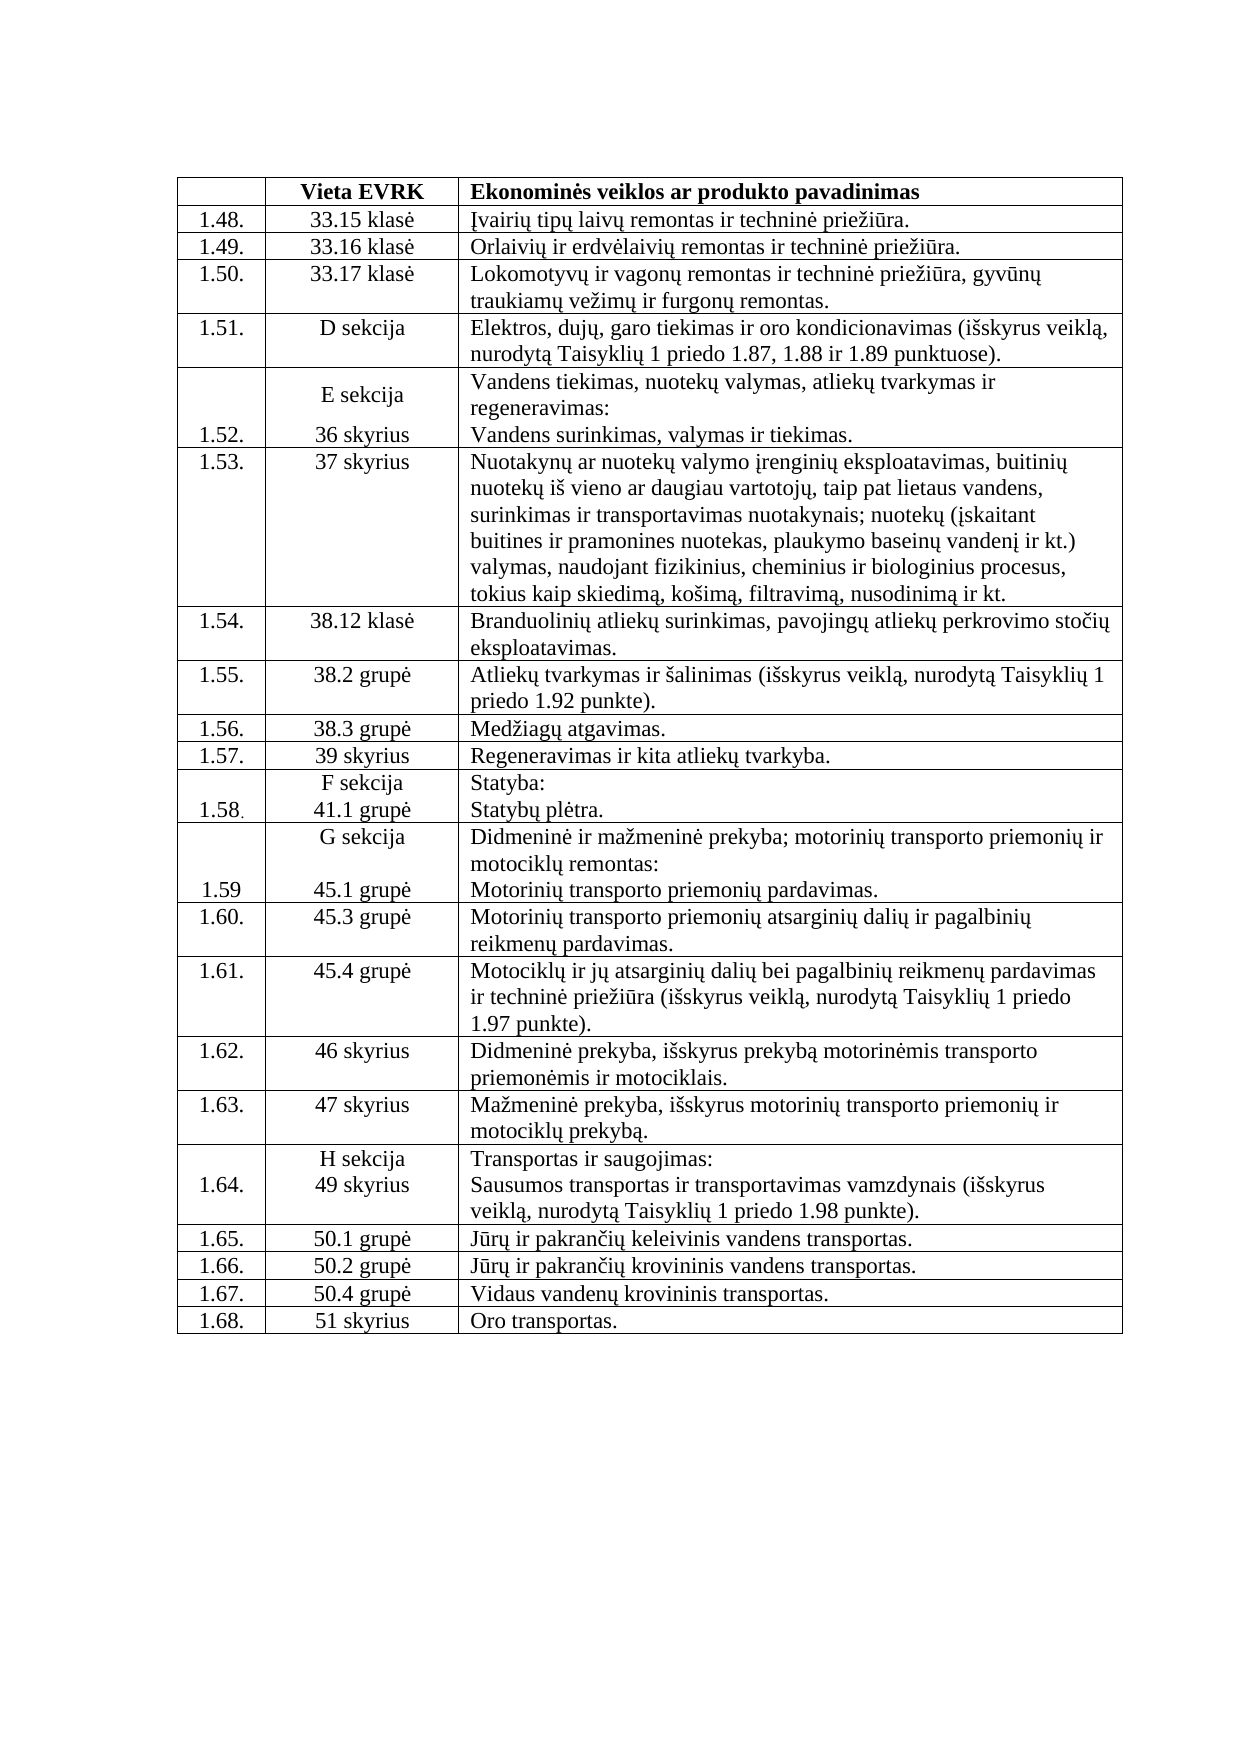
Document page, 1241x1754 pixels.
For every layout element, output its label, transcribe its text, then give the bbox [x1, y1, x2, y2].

table_cell 47 skyrius [266, 1091, 458, 1144]
table_cell Jūrų ir pakrančių krovininis vandens transportas. [459, 1252, 1122, 1278]
table_cell 1.67. [178, 1280, 265, 1306]
table_cell Atliekų tvarkymas ir šalinimas (išskyrus veiklą, nurodytą Taisyklių 1 priedo 1.92 punkte). [459, 661, 1122, 714]
table_cell [178, 770, 265, 796]
table_cell [178, 368, 265, 421]
table_cell 36 skyrius [266, 421, 458, 447]
table_cell 1.64. [178, 1171, 265, 1224]
table_cell Vandens tiekimas, nuotekų valymas, atliekų tvarkymas ir regeneravimas: [459, 368, 1122, 421]
table_cell 50.4 grupė [266, 1280, 458, 1306]
table_cell Vidaus vandenų krovininis transportas. [459, 1280, 1122, 1306]
table_cell 46 skyrius [266, 1037, 458, 1090]
table_cell 1.53. [178, 448, 265, 606]
table_cell Regeneravimas ir kita atliekų tvarkyba. [459, 742, 1122, 768]
table_cell 1.57. [178, 742, 265, 768]
table_cell Motociklų ir jų atsarginių dalių bei pagalbinių reikmenų pardavimas ir techninė priežiūra (išskyrus veiklą, nurodytą Taisyklių 1 priedo 1.97 punkte). [459, 957, 1122, 1036]
table_cell Sausumos transportas ir transportavimas vamzdynais (išskyrus veiklą, nurodytą Taisyklių 1 priedo 1.98 punkte). [459, 1171, 1122, 1224]
table_cell 1.51. [178, 314, 265, 367]
table_cell 49 skyrius [266, 1171, 458, 1224]
table_cell 1.65. [178, 1225, 265, 1251]
table_cell [178, 1145, 265, 1171]
table_cell Statybų plėtra. [459, 796, 1122, 822]
table_cell 45.3 grupė [266, 903, 458, 956]
table_header [178, 178, 265, 204]
table_cell Motorinių transporto priemonių pardavimas. [459, 876, 1122, 902]
table_cell F sekcija [266, 770, 458, 796]
table_cell 45.4 grupė [266, 957, 458, 1036]
table_cell Elektros, dujų, garo tiekimas ir oro kondicionavimas (išskyrus veiklą, nurodytą Taisyklių 1 priedo 1.87, 1.88 ir 1.89 punktuose). [459, 314, 1122, 367]
table_cell D sekcija [266, 314, 458, 367]
table_cell 1.52. [178, 421, 265, 447]
table_cell 1.68. [178, 1307, 265, 1333]
table_cell 33.15 klasė [266, 206, 458, 232]
table_cell 1.58. [178, 796, 265, 822]
table_cell 33.17 klasė [266, 260, 458, 313]
table_cell 1.62. [178, 1037, 265, 1090]
table_cell Vandens surinkimas, valymas ir tiekimas. [459, 421, 1122, 447]
table_cell 1.48. [178, 206, 265, 232]
table_cell 1.60. [178, 903, 265, 956]
table_cell 37 skyrius [266, 448, 458, 606]
table_cell [178, 823, 265, 876]
table_cell 33.16 klasė [266, 233, 458, 259]
table_cell 38.3 grupė [266, 715, 458, 741]
table_cell Nuotakynų ar nuotekų valymo įrenginių eksploatavimas, buitinių nuotekų iš vieno ar daugiau vartotojų, taip pat lietaus vandens, surinkimas ir transportavimas nuotakynais; nuotekų (įskaitant buitines ir pramonines nuotekas, plaukymo baseinų vandenį ir kt.) valymas, naudojant fizikinius, cheminius ir biologinius procesus, tokius kaip skiedimą, košimą, filtravimą, nusodinimą ir kt. [459, 448, 1122, 606]
table_cell 1.54. [178, 607, 265, 660]
table_cell G sekcija [266, 823, 458, 876]
table_cell Branduolinių atliekų surinkimas, pavojingų atliekų perkrovimo stočių eksploatavimas. [459, 607, 1122, 660]
table_cell 1.61. [178, 957, 265, 1036]
table_cell Lokomotyvų ir vagonų remontas ir techninė priežiūra, gyvūnų traukiamų vežimų ir furgonų remontas. [459, 260, 1122, 313]
table_cell 39 skyrius [266, 742, 458, 768]
table_cell Įvairių tipų laivų remontas ir techninė priežiūra. [459, 206, 1122, 232]
table_cell 1.59 [178, 876, 265, 902]
table_cell Motorinių transporto priemonių atsarginių dalių ir pagalbinių reikmenų pardavimas. [459, 903, 1122, 956]
table_cell 1.49. [178, 233, 265, 259]
table_cell Orlaivių ir erdvėlaivių remontas ir techninė priežiūra. [459, 233, 1122, 259]
table_cell H sekcija [266, 1145, 458, 1171]
table_header Vieta EVRK [266, 178, 458, 204]
table_cell Transportas ir saugojimas: [459, 1145, 1122, 1171]
table_cell 51 skyrius [266, 1307, 458, 1333]
table_cell 1.56. [178, 715, 265, 741]
table_cell Didmeninė ir mažmeninė prekyba; motorinių transporto priemonių ir motociklų remontas: [459, 823, 1122, 876]
table_cell 50.2 grupė [266, 1252, 458, 1278]
table_cell Medžiagų atgavimas. [459, 715, 1122, 741]
table_cell Jūrų ir pakrančių keleivinis vandens transportas. [459, 1225, 1122, 1251]
table_cell 1.55. [178, 661, 265, 714]
table_cell 1.50. [178, 260, 265, 313]
table_header Ekonominės veiklos ar produkto pavadinimas [459, 178, 1122, 204]
table_cell 38.12 klasė [266, 607, 458, 660]
table_cell 1.66. [178, 1252, 265, 1278]
table_cell 45.1 grupė [266, 876, 458, 902]
table_cell Mažmeninė prekyba, išskyrus motorinių transporto priemonių ir motociklų prekybą. [459, 1091, 1122, 1144]
table_cell Statyba: [459, 770, 1122, 796]
table_cell E sekcija [266, 368, 458, 421]
table_cell 41.1 grupė [266, 796, 458, 822]
table_cell 50.1 grupė [266, 1225, 458, 1251]
table_cell 38.2 grupė [266, 661, 458, 714]
table_cell Oro transportas. [459, 1307, 1122, 1333]
table_cell 1.63. [178, 1091, 265, 1144]
table_cell Didmeninė prekyba, išskyrus prekybą motorinėmis transporto priemonėmis ir motociklais. [459, 1037, 1122, 1090]
